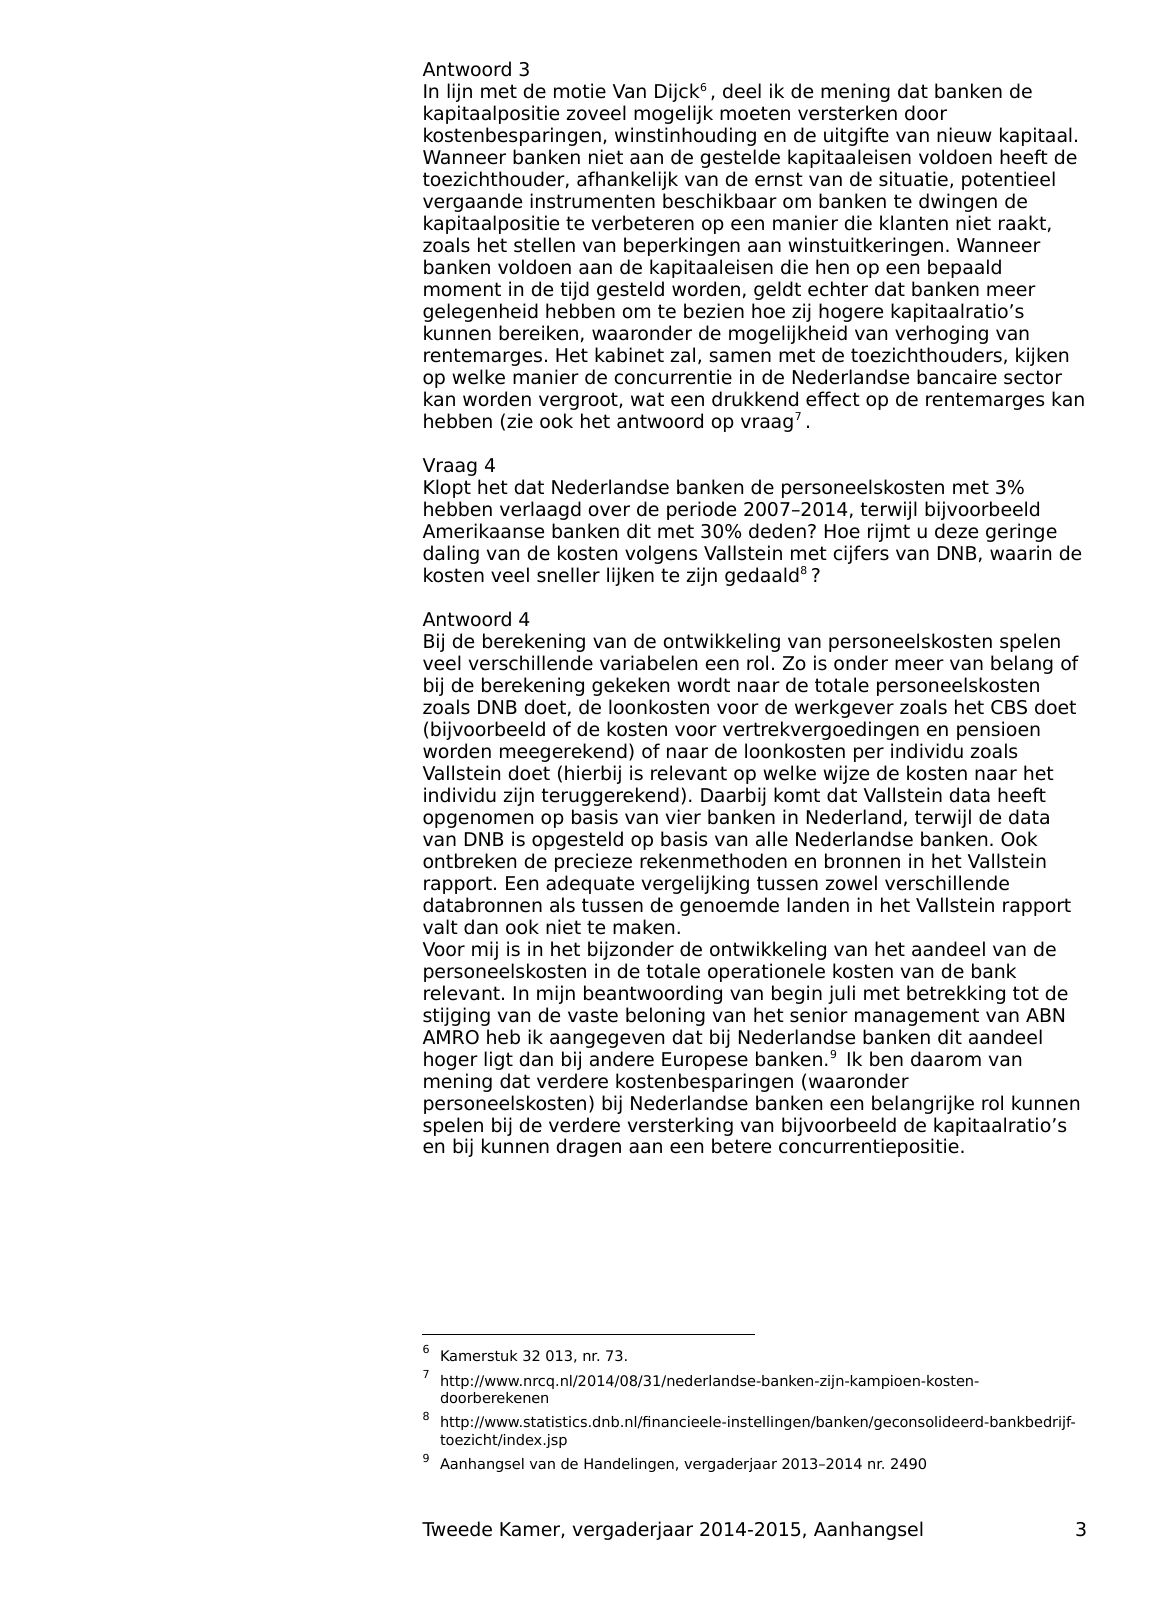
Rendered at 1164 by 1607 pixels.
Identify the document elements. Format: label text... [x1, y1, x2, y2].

text Klopt het dat Nederlandse banken de personeelskosten met 3% hebben verlaagd over de periode 2007–2014, terwijl bijvoorbeeld Amerikaanse banken dit met 30% deden? Hoe rijmt u deze geringe daling van de kosten volgens Vallstein met cijfers van DNB, waarin de kosten veel sneller lijken te zijn gedaald? [422, 477, 1087, 587]
text Vraag 4 [422, 455, 1087, 477]
text Bij de berekening van de ontwikkeling van personeelskosten spelen veel verschillende variabelen een rol. Zo is onder meer van belang of bij de berekening gekeken wordt naar de totale personeelskosten zoals DNB doet, de loonkosten voor de werkgever zoals het CBS doet (bijvoorbeeld of de kosten voor vertrekvergoedingen en pensioen worden meegerekend) of naar de loonkosten per individu zoals Vallstein doet (hierbij is relevant op welke wijze de kosten naar het individu zijn teruggerekend). Daarbij komt dat Vallstein data heeft opgenomen op basis van vier banken in Nederland, terwijl de data van DNB is opgesteld op basis van alle Nederlandse banken. Ook ontbreken de precieze rekenmethoden en bronnen in het Vallstein rapport. Een adequate vergelijking tussen zowel verschillende databronnen als tussen de genoemde landen in het Vallstein rapport valt dan ook niet te maken. [422, 631, 1087, 939]
text In lijn met de motie Van Dijck, deel ik de mening dat banken de kapitaalpositie zoveel mogelijk moeten versterken door kostenbesparingen, winstinhouding en de uitgifte van nieuw kapitaal. Wanneer banken niet aan de gestelde kapitaaleisen voldoen heeft de toezichthouder, afhankelijk van de ernst van de situatie, potentieel vergaande instrumenten beschikbaar om banken te dwingen de kapitaalpositie te verbeteren op een manier die klanten niet raakt, zoals het stellen van beperkingen aan winstuitkeringen. Wanneer banken voldoen aan de kapitaaleisen die hen op een bepaald moment in de tijd gesteld worden, geldt echter dat banken meer gelegenheid hebben om te bezien hoe zij hogere kapitaalratio’s kunnen bereiken, waaronder de mogelijkheid van verhoging van rentemarges. Het kabinet zal, samen met de toezichthouders, kijken op welke manier de concurrentie in de Nederlandse bancaire sector kan worden vergroot, wat een drukkend effect op de rentemarges kan hebben (zie ook het antwoord op vraag. [422, 81, 1087, 433]
text http://www.statistics.dnb.nl/financieele-instellingen/banken/geconsolideerd-bankbedrijf-toezicht/index.jsp [422, 1410, 1087, 1449]
text http://www.nrcq.nl/2014/08/31/nederlandse-banken-zijn-kampioen-kosten-doorberekenen [422, 1368, 1087, 1407]
text Voor mij is in het bijzonder de ontwikkeling van het aandeel van de personeelskosten in de totale operationele kosten van de bank relevant. In mijn beantwoording van begin juli met betrekking tot de stijging van de vaste beloning van het senior management van ABN AMRO heb ik aangegeven dat bij Nederlandse banken dit aandeel hoger ligt dan bij andere Europese banken. Ik ben daarom van mening dat verdere kostenbesparingen (waaronder personeelskosten) bij Nederlandse banken een belangrijke rol kunnen spelen bij de verdere versterking van bijvoorbeeld de kapitaalratio’s en bij kunnen dragen aan een betere concurrentiepositie. [422, 939, 1087, 1158]
text Aanhangsel van de Handelingen, vergaderjaar 2013–2014 nr. 2490 [422, 1452, 1087, 1474]
text Antwoord 4 [422, 609, 1087, 631]
text Kamerstuk 32 013, nr. 73. [422, 1343, 1087, 1366]
text Antwoord 3 [422, 59, 1087, 81]
